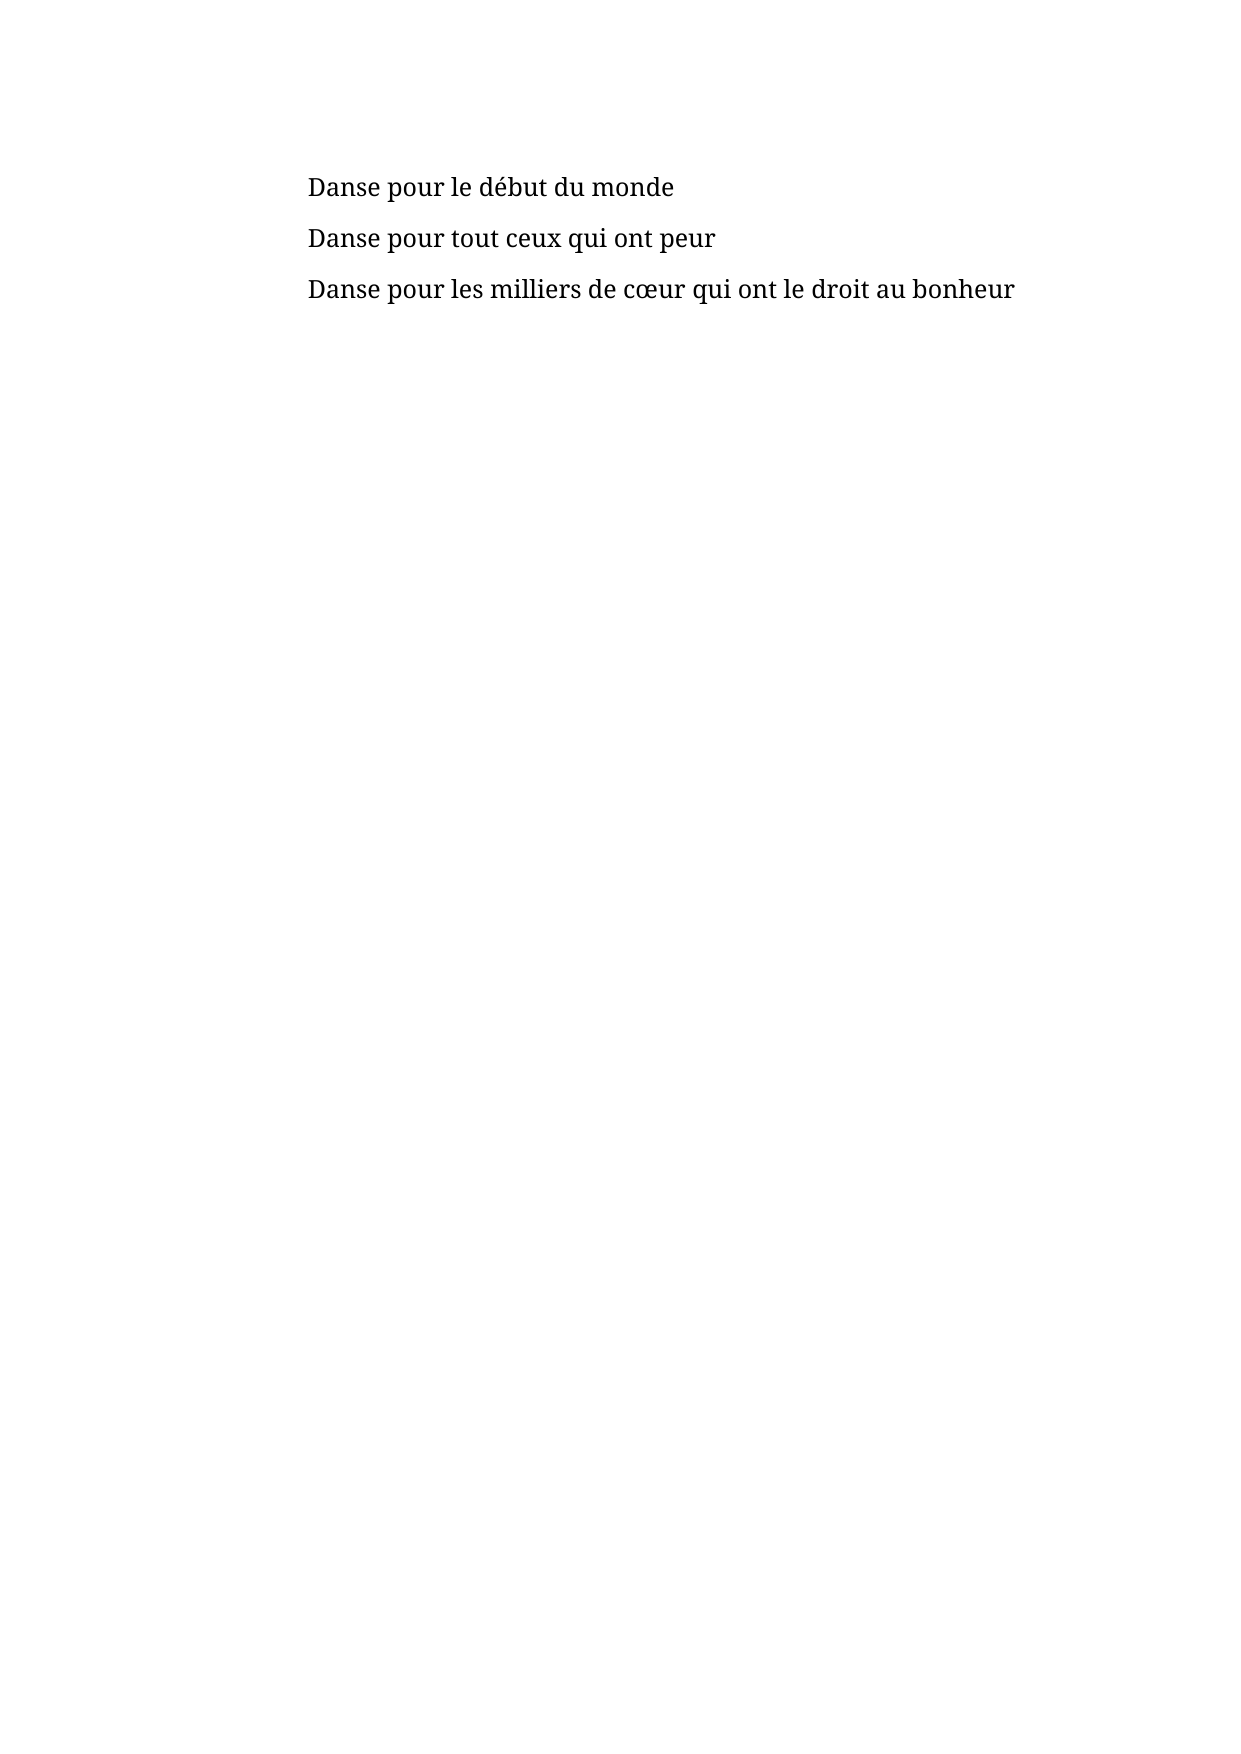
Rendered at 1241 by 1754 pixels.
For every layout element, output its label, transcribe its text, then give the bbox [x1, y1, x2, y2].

table_header Danse pour le début du monde Danse pour tout ceux qui ont peur Danse pour les milliers de cœur qui ont le droit au bonheur [119, 118, 1121, 319]
